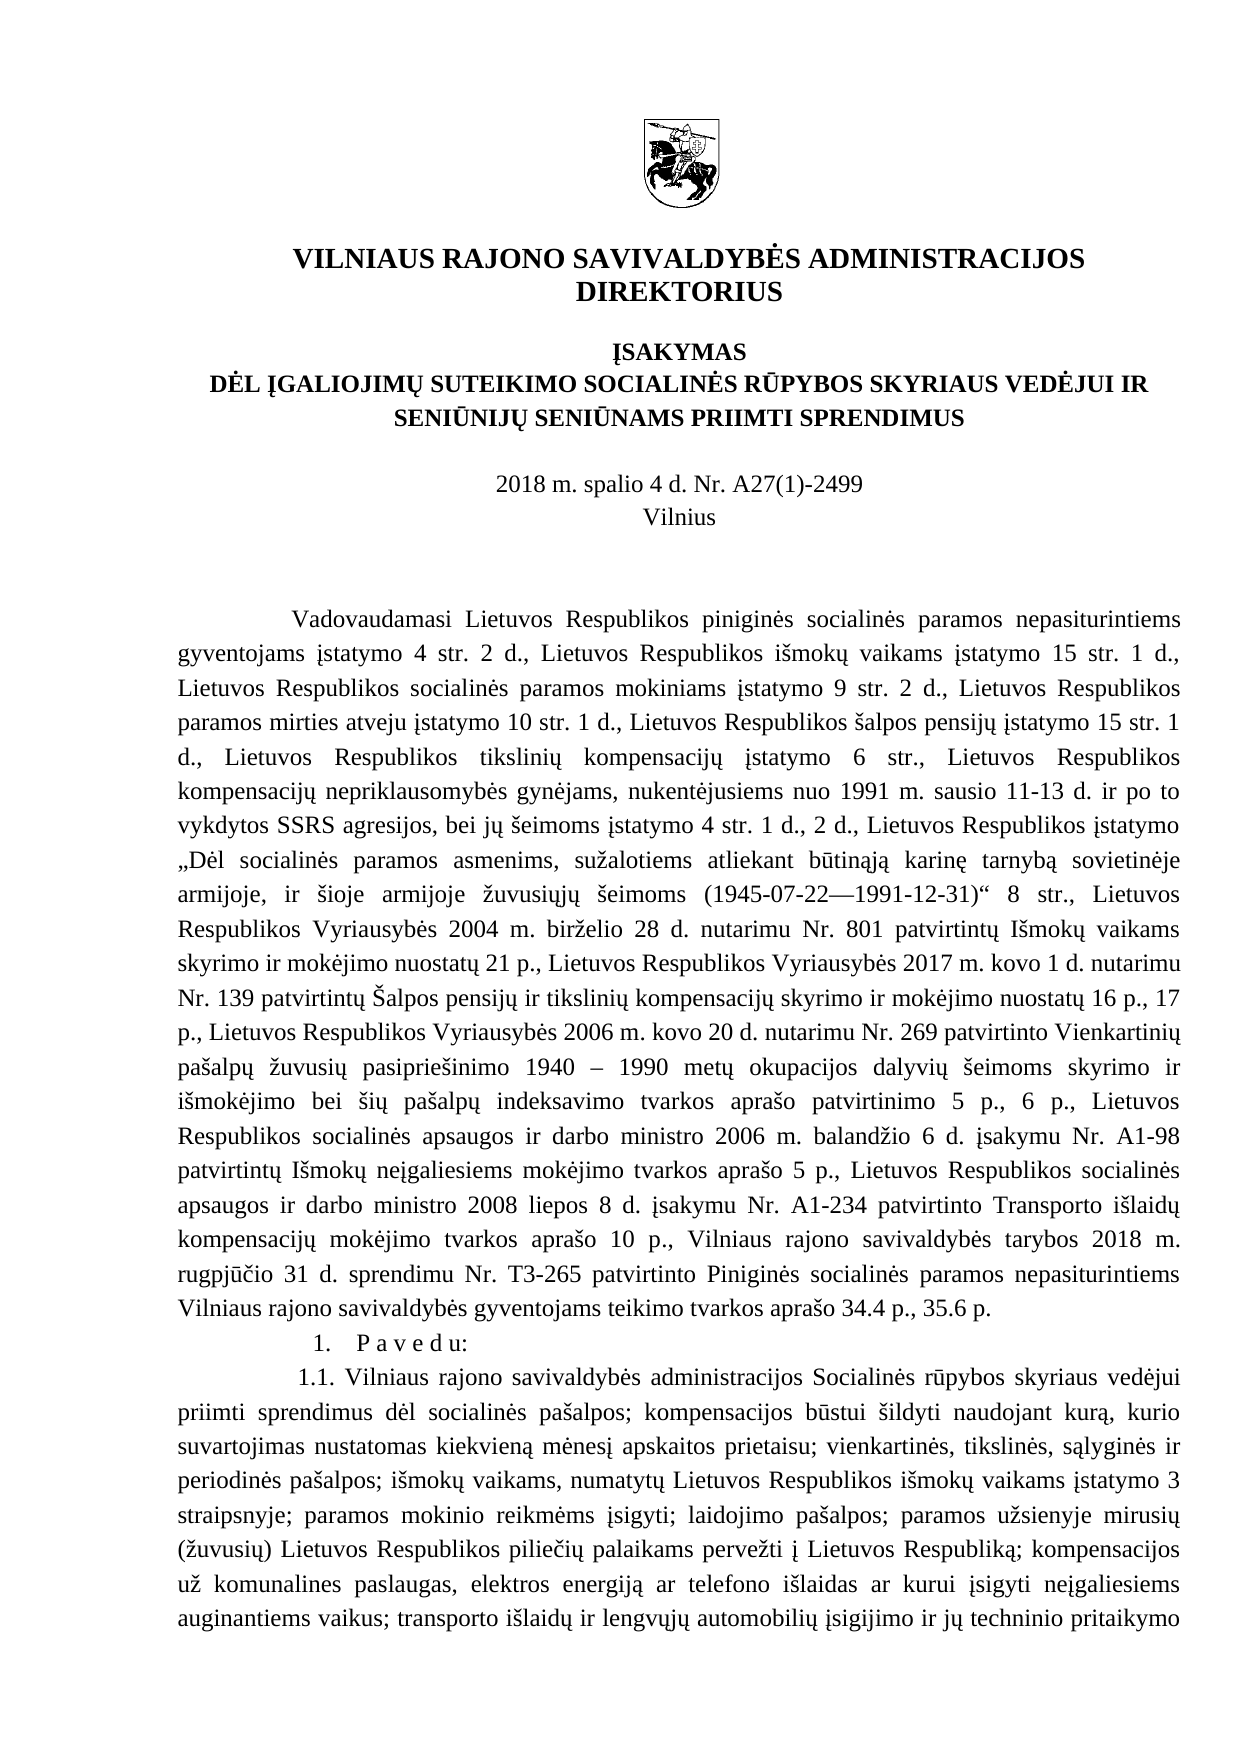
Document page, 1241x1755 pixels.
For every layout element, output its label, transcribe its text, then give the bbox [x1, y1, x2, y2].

text 1.1. Vilniaus rajono savivaldybės administracijos Socialinės rūpybos skyriaus vedėjui priimti sprendimus dėl socialinės pašalpos; kompensacijos būstui šildyti naudojant kurą, kurio suvartojimas nustatomas kiekvieną mėnesį apskaitos prietaisu; vienkartinės, tikslinės, sąlyginės ir periodinės pašalpos; išmokų vaikams, numatytų Lietuvos Respublikos išmokų vaikams įstatymo 3 straipsnyje; paramos mokinio reikmėms įsigyti; laidojimo pašalpos; paramos užsienyje mirusių (žuvusių) Lietuvos Respublikos piliečių palaikams pervežti į Lietuvos Respubliką; kompensacijos už komunalines paslaugas, elektros energiją ar telefono išlaidas ar kurui įsigyti neįgaliesiems auginantiems vaikus; transporto išlaidų ir lengvųjų automobilių įsigijimo ir jų techninio pritaikymo [177, 1362, 1181, 1632]
text Vilnius [177, 502, 1181, 530]
text VILNIAUS RAJONO SAVIVALDYBĖS ADMINISTRACIJOS [192, 241, 1186, 274]
text 2018 m. spalio 4 d. Nr. A27(1)-2499 [177, 469, 1181, 497]
text Vadovaudamasi Lietuvos Respublikos piniginės socialinės paramos nepasiturintiems gyventojams įstatymo 4 str. 2 d., Lietuvos Respublikos išmokų vaikams įstatymo 15 str. 1 d., Lietuvos Respublikos socialinės paramos mokiniams įstatymo 9 str. 2 d., Lietuvos Respublikos paramos mirties atveju įstatymo 10 str. 1 d., Lietuvos Respublikos šalpos pensijų įstatymo 15 str. 1 d., Lietuvos Respublikos tikslinių kompensacijų įstatymo 6 str., Lietuvos Respublikos kompensacijų nepriklausomybės gynėjams, nukentėjusiems nuo 1991 m. sausio 11-13 d. ir po to vykdytos SSRS agresijos, bei jų šeimoms įstatymo 4 str. 1 d., 2 d., Lietuvos Respublikos įstatymo „Dėl socialinės paramos asmenims, sužalotiems atliekant būtinąją karinę tarnybą sovietinėje armijoje, ir šioje armijoje žuvusiųjų šeimoms (1945-07-22—1991-12-31)“ 8 str., Lietuvos Respublikos Vyriausybės 2004 m. birželio 28 d. nutarimu Nr. 801 patvirtintų Išmokų vaikams skyrimo ir mokėjimo nuostatų 21 p., Lietuvos Respublikos Vyriausybės 2017 m. kovo 1 d. nutarimu Nr. 139 patvirtintų Šalpos pensijų ir tikslinių kompensacijų skyrimo ir mokėjimo nuostatų 16 p., 17 p., Lietuvos Respublikos Vyriausybės 2006 m. kovo 20 d. nutarimu Nr. 269 patvirtinto Vienkartinių pašalpų žuvusių pasipriešinimo 1940 – 1990 metų okupacijos dalyvių šeimoms skyrimo ir išmokėjimo bei šių pašalpų indeksavimo tvarkos aprašo patvirtinimo 5 p., 6 p., Lietuvos Respublikos socialinės apsaugos ir darbo ministro 2006 m. balandžio 6 d. įsakymu Nr. A1-98 patvirtintų Išmokų neįgaliesiems mokėjimo tvarkos aprašo 5 p., Lietuvos Respublikos socialinės apsaugos ir darbo ministro 2008 liepos 8 d. įsakymu Nr. A1-234 patvirtinto Transporto išlaidų kompensacijų mokėjimo tvarkos aprašo 10 p., Vilniaus rajono savivaldybės tarybos 2018 m. rugpjūčio 31 d. sprendimu Nr. T3-265 patvirtinto Piniginės socialinės paramos nepasiturintiems Vilniaus rajono savivaldybės gyventojams teikimo tvarkos aprašo 34.4 p., 35.6 p. [177, 604, 1181, 1322]
text DĖL ĮGALIOJIMŲ SUTEIKIMO SOCIALINĖS RŪPYBOS SKYRIAUS VEDĖJUI IR SENIŪNIJŲ SENIŪNAMS PRIIMTI SPRENDIMUS [177, 369, 1181, 431]
text 1. P a v e d u: [312, 1328, 1181, 1356]
text ĮSAKYMAS [177, 337, 1181, 365]
text DIREKTORIUS [177, 274, 1181, 308]
